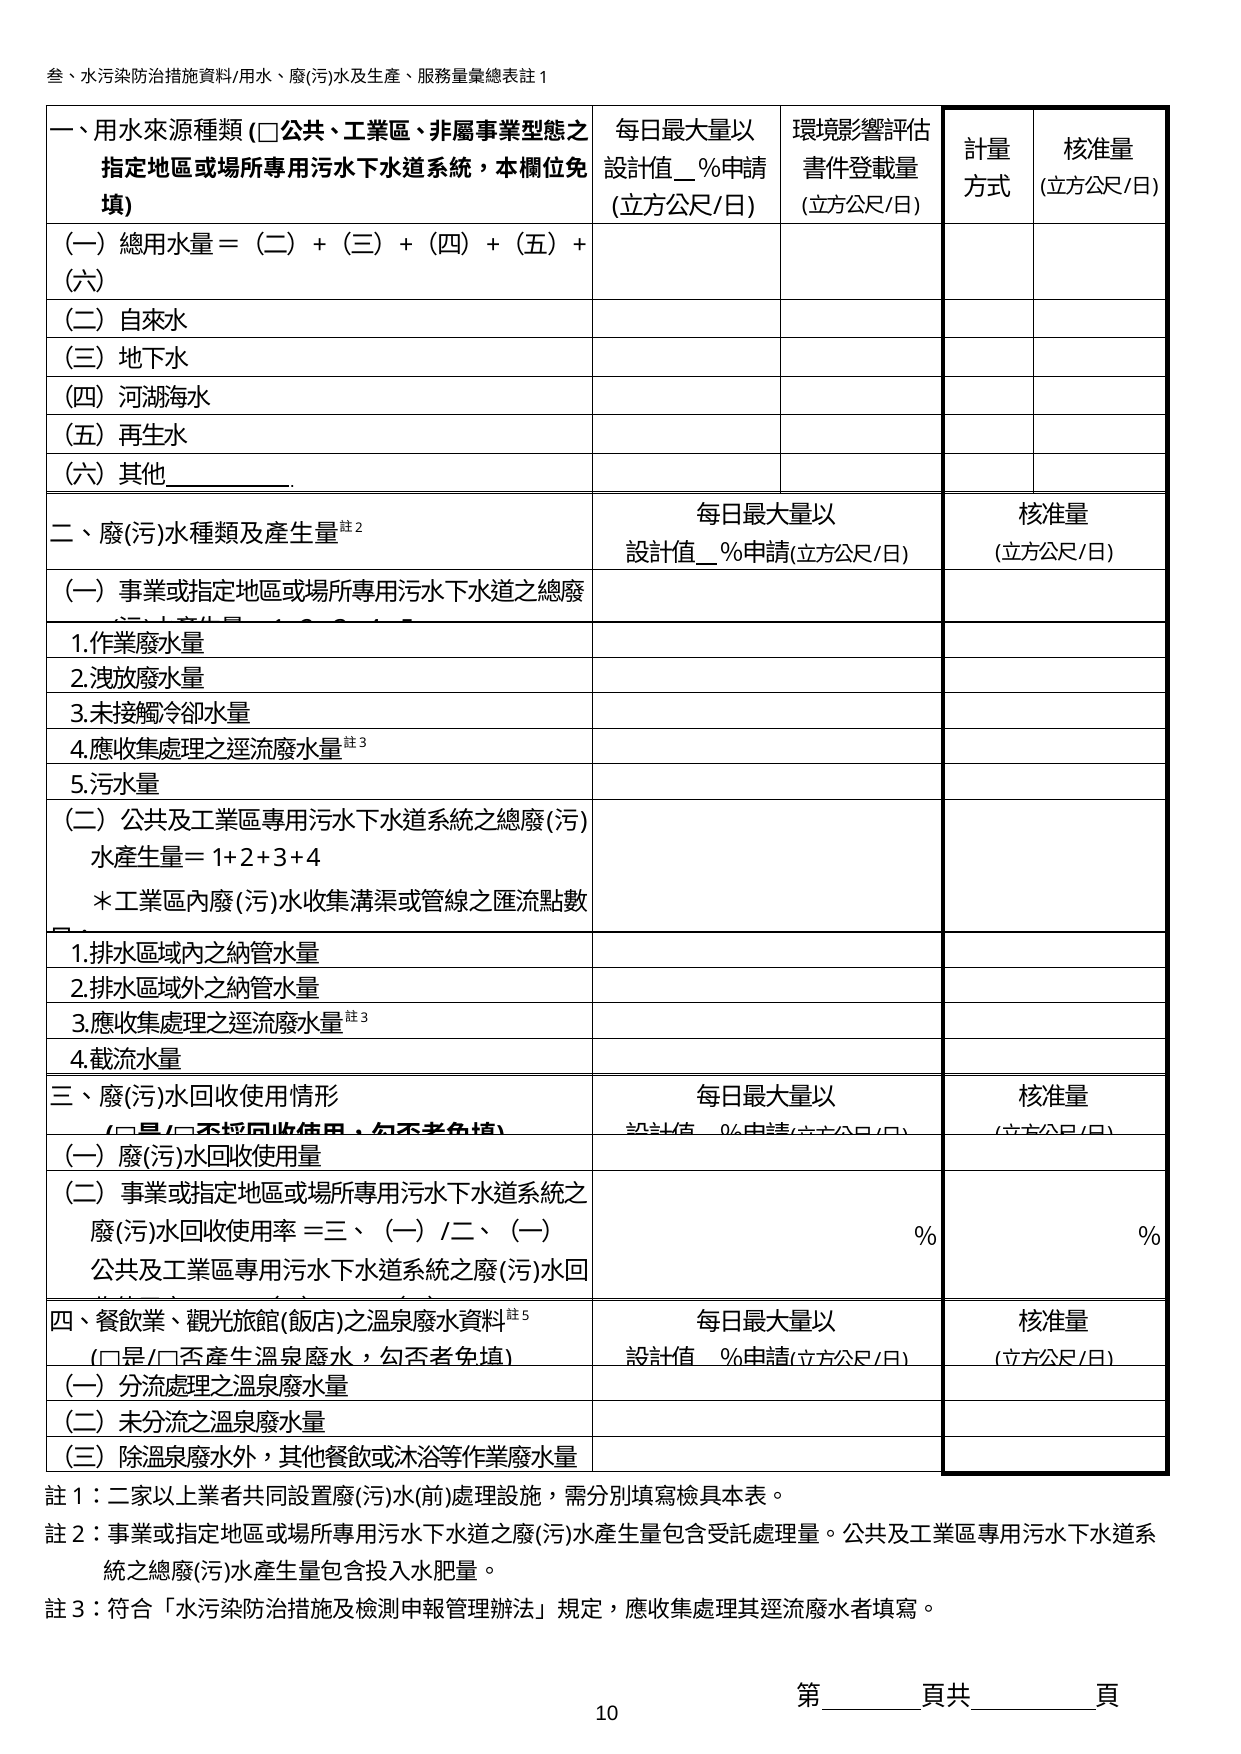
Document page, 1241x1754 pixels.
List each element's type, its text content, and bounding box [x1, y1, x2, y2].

table_cell [1034, 300, 1165, 337]
table_header 一、用水來源種類 (□公共、工業區、非屬事業型態之指定地區或場所專用污水下水道系統，本欄位免填) [47, 106, 592, 222]
table_cell 1.作業廢水量 [47, 623, 592, 657]
table_cell [593, 623, 941, 657]
table_cell [1034, 224, 1165, 298]
table_cell [593, 1039, 941, 1073]
table_cell 每日最大量以 設計值 ％申請(立方公尺/日) [593, 1076, 941, 1134]
table_cell [945, 1039, 1165, 1073]
table_cell [593, 658, 941, 692]
text 註1：二家以上業者共同設置廢(污)水(前)處理設施，需分別填寫檢具本表。 [44, 1476, 1166, 1513]
table_cell （二）事業或指定地區或場所專用污水下水道系統之廢(污)水回收使用率 ＝三、（一）/二、（一） 公共及工業區專用污水下水道系統之廢(污)水回收使用率＝三、（一）/二、（二） [47, 1171, 592, 1298]
table_cell [593, 800, 941, 931]
table_cell 3.應收集處理之逕流廢水量註3 [47, 1003, 592, 1038]
table_cell [593, 224, 780, 298]
table_cell [593, 415, 780, 453]
table_cell 二、廢(污)水種類及產生量註2 [47, 494, 592, 569]
table_cell [945, 224, 1033, 298]
table_cell [1034, 415, 1165, 453]
table_cell 核准量 (立方公尺/日) [945, 494, 1165, 569]
table_cell 5.污水量 [47, 764, 592, 798]
table_cell 每日最大量以 設計值 ％申請(立方公尺/日) [593, 1301, 941, 1365]
table_cell （一）事業或指定地區或場所專用污水下水道之總廢(污)水產生量＝ 1+ 2 + 3 + 4 + 5 [47, 570, 592, 621]
text 註3：符合「水污染防治措施及檢測申報管理辦法」規定，應收集處理其逕流廢水者填寫。 [44, 1588, 1166, 1626]
table_cell [781, 224, 941, 298]
table_cell [945, 1003, 1165, 1038]
table_cell 三、廢(污)水回收使用情形 (□是/□否採回收使用，勾否者免填) [47, 1076, 592, 1134]
table_cell 每日最大量以 設計值 ％申請(立方公尺/日) [593, 494, 941, 569]
table_cell [945, 570, 1165, 621]
table_cell （五）再生水 [47, 415, 592, 453]
table_cell [945, 800, 1165, 931]
table_cell ％ [593, 1171, 941, 1298]
table_cell 2.洩放廢水量 [47, 658, 592, 692]
table_header 核准量 (立方公尺/日) [1034, 110, 1165, 222]
table_cell （三）除溫泉廢水外，其他餐飲或沐浴等作業廢水量 [47, 1437, 592, 1471]
table_cell [945, 764, 1165, 798]
table_cell 核准量 (立方公尺/日) [945, 1301, 1165, 1365]
table_cell [593, 1003, 941, 1038]
table_cell [593, 764, 941, 798]
table_cell [945, 729, 1165, 763]
table_cell （一）總用水量 ＝（二）+（三）+（四）+（五）+（六） [47, 224, 592, 298]
table_cell [945, 693, 1165, 728]
table_cell [945, 623, 1165, 657]
table_cell [593, 729, 941, 763]
table_cell （六）其他 [47, 454, 592, 491]
table_cell [781, 338, 941, 376]
table_cell [593, 693, 941, 728]
table_cell 3.未接觸冷卻水量 [47, 693, 592, 728]
table_header 每日最大量以 設計值 ％申請 (立方公尺/日) [593, 106, 780, 222]
table_cell （三）地下水 [47, 338, 592, 376]
table_cell [945, 658, 1165, 692]
text 叁、水污染防治措施資料/用水、廢(污)水及生產、服務量彙總表註1 [46, 59, 1125, 105]
table_cell [1034, 338, 1165, 376]
table_cell [945, 1437, 1165, 1471]
table_cell [593, 1366, 941, 1400]
table_cell （二）未分流之溫泉廢水量 [47, 1401, 592, 1436]
table_cell [945, 454, 1033, 491]
table_cell [593, 1401, 941, 1436]
table_cell [945, 1401, 1165, 1436]
table_cell [593, 1135, 941, 1170]
table_cell [593, 338, 780, 376]
table_cell ％ [945, 1171, 1165, 1298]
table_cell 2.排水區域外之納管水量 [47, 968, 592, 1002]
table_cell （四）河湖海水 [47, 377, 592, 414]
table_header 環境影響評估書件登載量 (立方公尺/日) [781, 106, 941, 222]
table_header 計量 方式 [945, 110, 1033, 222]
table_cell （一）廢(污)水回收使用量 [47, 1135, 592, 1170]
table_cell [781, 300, 941, 337]
table_cell [593, 454, 780, 491]
table_cell [1034, 377, 1165, 414]
table_cell [945, 300, 1033, 337]
table_cell 核准量 (立方公尺/日) [945, 1076, 1165, 1134]
table_cell （二）公共及工業區專用污水下水道系統之總廢(污)水產生量＝ 1+ 2 + 3 + 4 ＊工業區內廢(污)水收集溝渠或管線之匯流點數目： 個註4 [47, 800, 592, 931]
table_cell （二）自來水 [47, 300, 592, 337]
table_cell [593, 570, 941, 621]
text 註2：事業或指定地區或場所專用污水下水道之廢(污)水產生量包含受託處理量。公共及工業區專用污水下水道系統之總廢(污)水產生量包含投入水肥量。 [44, 1513, 1166, 1588]
table_cell [781, 377, 941, 414]
table_cell [945, 1135, 1165, 1170]
table_cell [945, 377, 1033, 414]
table_cell [945, 338, 1033, 376]
table_cell [593, 377, 780, 414]
table_cell [945, 968, 1165, 1002]
table_cell [781, 454, 941, 491]
table_cell [1034, 454, 1165, 491]
table_cell 4.截流水量 [47, 1039, 592, 1073]
table_cell 四、餐飲業、觀光旅館(飯店)之溫泉廢水資料註5 (□是/□否產生溫泉廢水，勾否者免填) [47, 1301, 592, 1365]
table_cell [593, 300, 780, 337]
table_cell [945, 415, 1033, 453]
table_cell [593, 933, 941, 967]
table_cell [781, 415, 941, 453]
table_cell 4.應收集處理之逕流廢水量註3 [47, 729, 592, 763]
table_cell 1.排水區域內之納管水量 [47, 933, 592, 967]
table_cell [945, 1366, 1165, 1400]
table_cell [593, 968, 941, 1002]
table_cell （一）分流處理之溫泉廢水量 [47, 1366, 592, 1400]
table_cell [593, 1437, 941, 1471]
table_cell [945, 933, 1165, 967]
